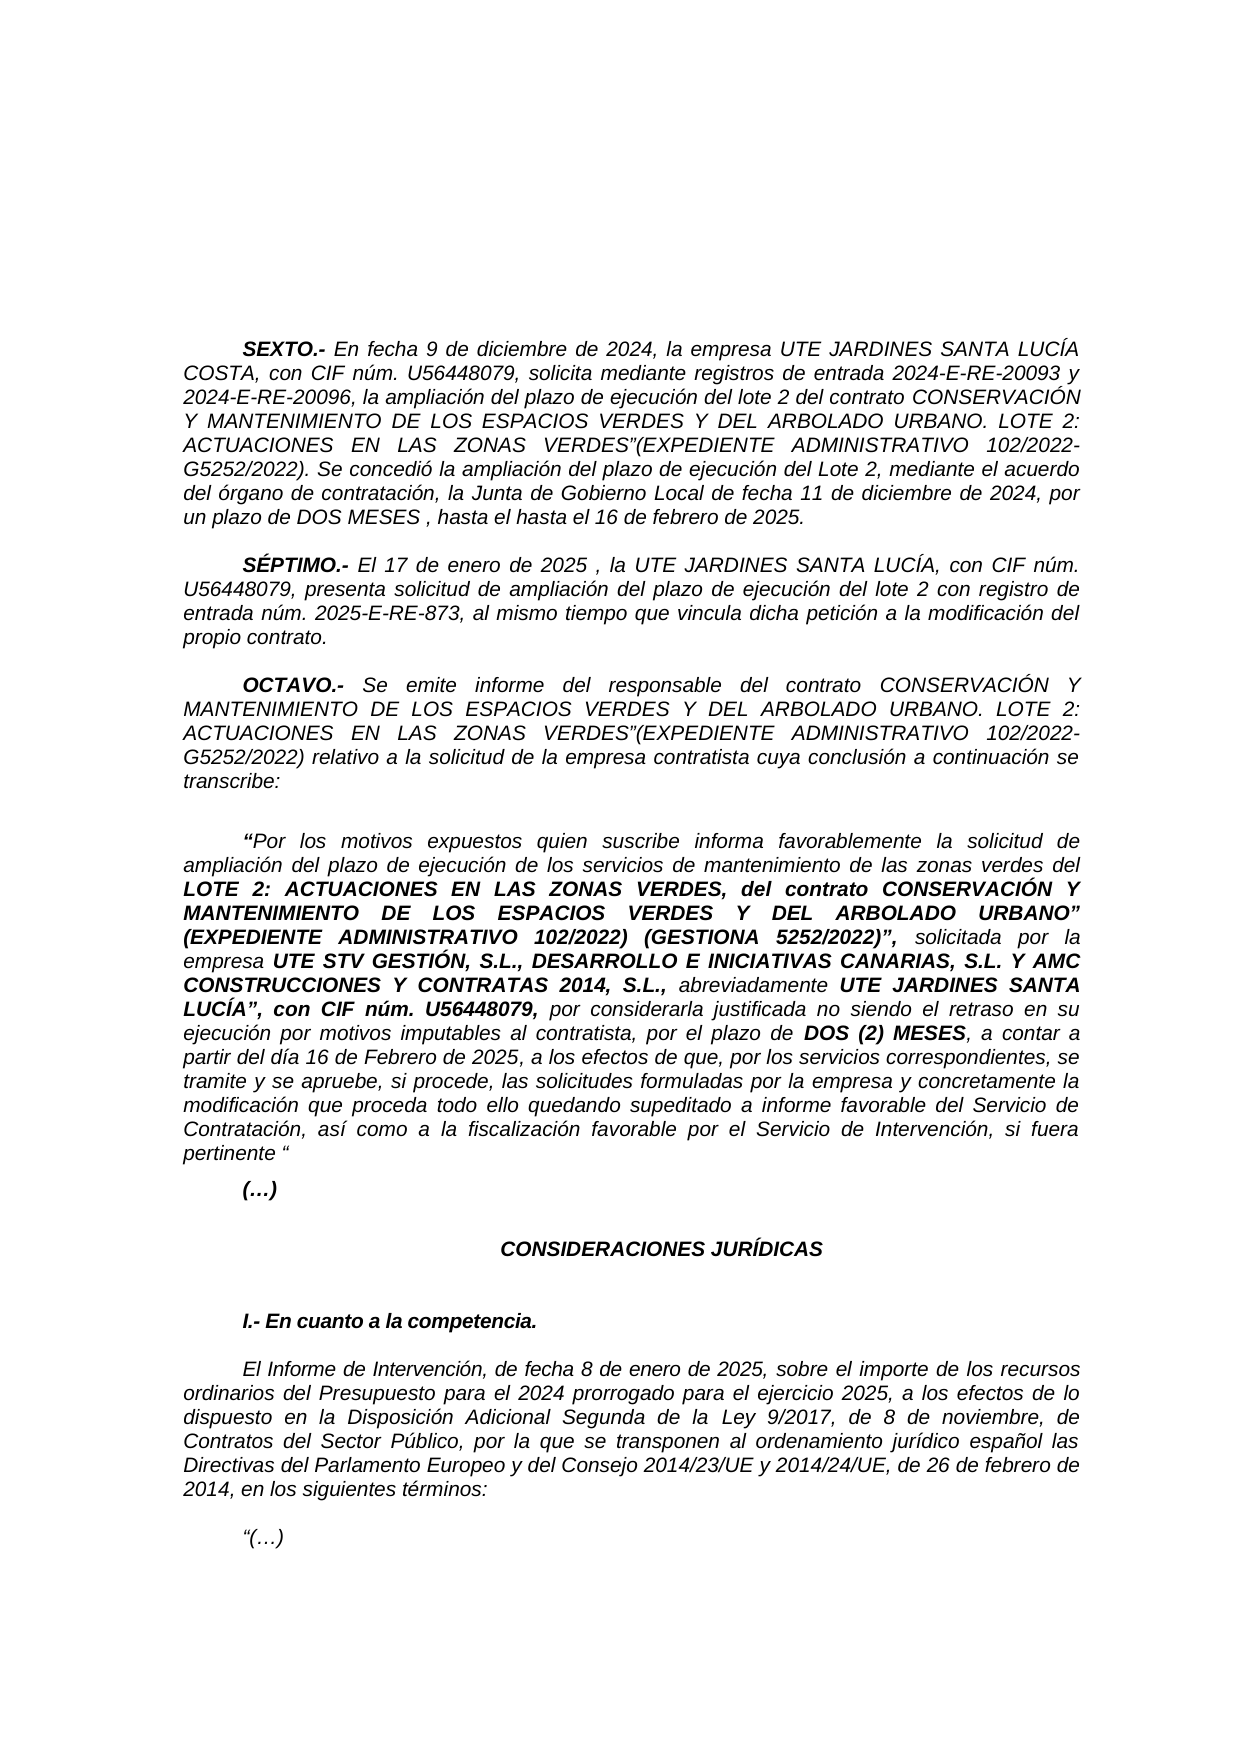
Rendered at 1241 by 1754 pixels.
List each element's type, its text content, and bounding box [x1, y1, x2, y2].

text El Informe de Intervención, de fecha 8 de enero de 2025, sobre el importe de los recursos ordinarios del Presupuesto para el 2024 prorrogado para el ejercicio 2025, a los efectos de lo dispuesto en la Disposición Adicional Segunda de la Ley 9/2017, de 8 de noviembre, de Contratos del Sector Público, por la que se transponen al ordenamiento jurídico español las Directivas del Parlamento Europeo y del Consejo 2014/23/UE y 2014/24/UE, de 26 de febrero de 2014, en los siguientes términos: [183, 1357, 1081, 1501]
text “(…) [183, 1525, 1081, 1549]
text SEXTO.- En fecha 9 de diciembre de 2024, la empresa UTE JARDINES SANTA LUCÍA COSTA, con CIF núm. U56448079, solicita mediante registros de entrada 2024-E-RE-20093 y 2024-E-RE-20096, la ampliación del plazo de ejecución del lote 2 del contrato CONSERVACIÓN Y MANTENIMIENTO DE LOS ESPACIOS VERDES Y DEL ARBOLADO URBANO. LOTE 2: ACTUACIONES EN LAS ZONAS VERDES”(EXPEDIENTE ADMINISTRATIVO 102/2022- G5252/2022). Se concedió la ampliación del plazo de ejecución del Lote 2, mediante el acuerdo del órgano de contratación, la Junta de Gobierno Local de fecha 11 de diciembre de 2024, por un plazo de DOS MESES , hasta el hasta el 16 de febrero de 2025. [183, 337, 1081, 529]
text CONSIDERACIONES JURÍDICAS [183, 1237, 1081, 1261]
text (…) [183, 1177, 1081, 1201]
text OCTAVO.- Se emite informe del responsable del contrato CONSERVACIÓN Y MANTENIMIENTO DE LOS ESPACIOS VERDES Y DEL ARBOLADO URBANO. LOTE 2: ACTUACIONES EN LAS ZONAS VERDES”(EXPEDIENTE ADMINISTRATIVO 102/2022- G5252/2022) relativo a la solicitud de la empresa contratista cuya conclusión a continuación se transcribe: [183, 673, 1081, 792]
text SÉPTIMO.- El 17 de enero de 2025 , la UTE JARDINES SANTA LUCÍA, con CIF núm. U56448079, presenta solicitud de ampliación del plazo de ejecución del lote 2 con registro de entrada núm. 2025-E-RE-873, al mismo tiempo que vincula dicha petición a la modificación del propio contrato. [183, 553, 1081, 649]
text “Por los motivos expuestos quien suscribe informa favorablemente la solicitud de ampliación del plazo de ejecución de los servicios de mantenimiento de las zonas verdes del LOTE 2: ACTUACIONES EN LAS ZONAS VERDES, del contrato CONSERVACIÓN Y MANTENIMIENTO DE LOS ESPACIOS VERDES Y DEL ARBOLADO URBANO” (EXPEDIENTE ADMINISTRATIVO 102/2022) (GESTIONA 5252/2022)”, solicitada por la empresa UTE STV GESTIÓN, S.L., DESARROLLO E INICIATIVAS CANARIAS, S.L. Y AMC CONSTRUCCIONES Y CONTRATAS 2014, S.L., abreviadamente UTE JARDINES SANTA LUCÍA”, con CIF núm. U56448079, por considerarla justificada no siendo el retraso en su ejecución por motivos imputables al contratista, por el plazo de DOS (2) MESES, a contar a partir del día 16 de Febrero de 2025, a los efectos de que, por los servicios correspondientes, se tramite y se apruebe, si procede, las solicitudes formuladas por la empresa y concretamente la modificación que proceda todo ello quedando supeditado a informe favorable del Servicio de Contratación, así como a la fiscalización favorable por el Servicio de Intervención, si fuera pertinente “ [183, 829, 1081, 1164]
text I.- En cuanto a la competencia. [183, 1309, 1081, 1333]
